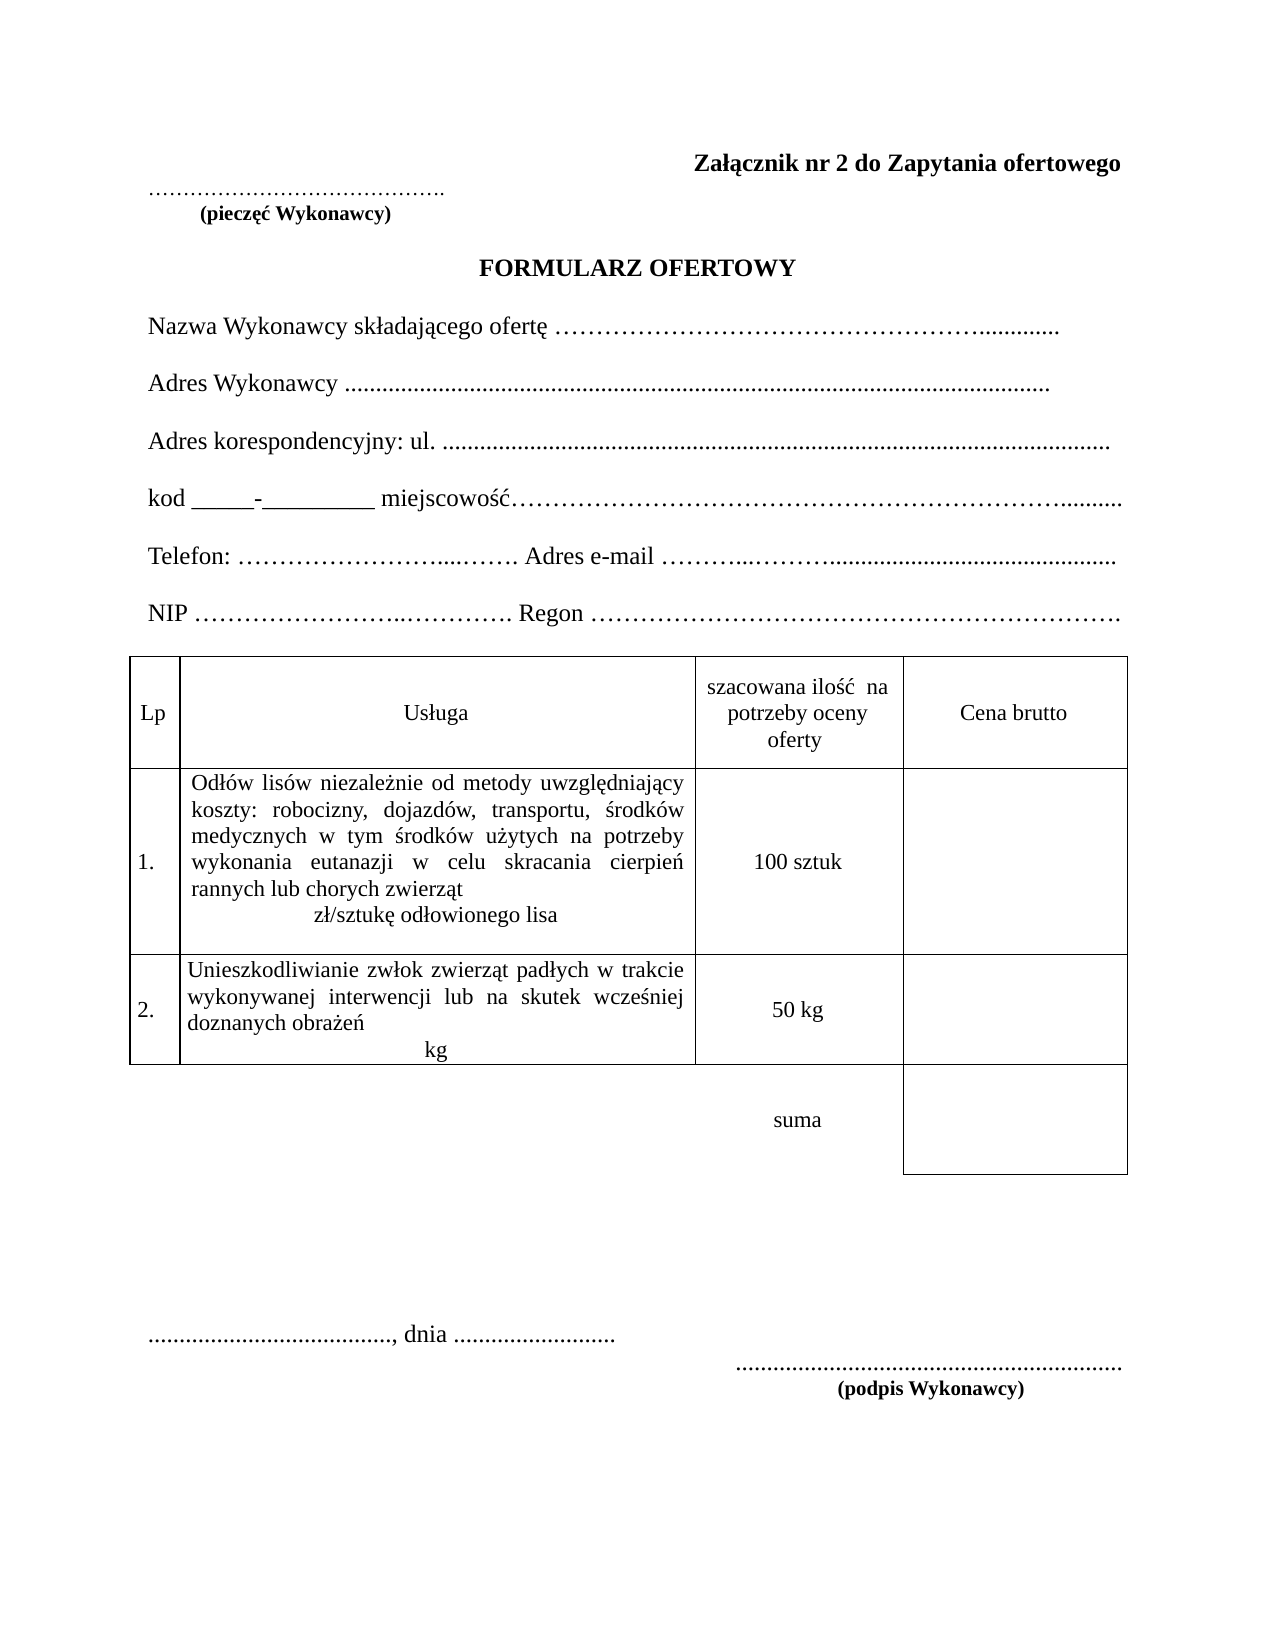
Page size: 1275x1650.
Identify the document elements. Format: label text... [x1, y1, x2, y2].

text Adres Wykonawcy ................................................................................................................. [148, 368, 1127, 397]
text (podpis Wykonawcy) [811, 1376, 1127, 1400]
table_cell [904, 955, 1127, 1064]
table_cell suma [696, 1065, 903, 1174]
table_header Usługa [181, 657, 695, 768]
subtitle Załącznik nr 2 do Zapytania ofertowego [148, 148, 1127, 176]
table_cell [180, 1065, 696, 1174]
text ......................................., dnia .......................... [148, 1319, 1127, 1347]
text ……………………………………. [148, 176, 1127, 200]
text kod _____-_________ miejscowość………………………………………………………….......... [148, 483, 1127, 512]
table_cell 50 kg [696, 955, 903, 1064]
text Adres korespondencyjny: ul. ........................................................................................................... [148, 426, 1127, 454]
table_header Cena brutto [904, 657, 1127, 768]
text Nazwa Wykonawcy składającego ofertę ……………………………………………............. [148, 311, 1127, 339]
table_header Lp [131, 657, 179, 768]
text Telefon: ……………………....……. Adres e-mail ………...……….............................................. [148, 541, 1127, 569]
table_header szacowana ilość na potrzeby oceny oferty [696, 657, 903, 768]
table_cell 100 sztuk [696, 769, 903, 954]
table_cell [904, 769, 1127, 954]
table_cell [130, 1065, 180, 1174]
text (pieczęć Wykonawcy) [148, 200, 1127, 224]
table_cell [131, 955, 179, 1064]
table_cell [904, 1065, 1127, 1174]
text .............................................................. [148, 1347, 1127, 1376]
text NIP ……………………..…………. Regon ………………………………………………………. [148, 598, 1127, 627]
table_cell Unieszkodliwianie zwłok zwierząt padłych w trakcie wykonywanej interwencji lub na skutek wcześniej doznanych obrażeń kg [181, 955, 695, 1064]
subtitle FORMULARZ OFERTOWY [148, 253, 1127, 282]
table_cell Odłów lisów niezależnie od metody uwzględniający koszty: robocizny, dojazdów, transportu, środków medycznych w tym środków użytych na potrzeby wykonania eutanazji w celu skracania cierpień rannych lub chorych zwierząt zł/sztukę odłowionego lisa [181, 769, 695, 954]
table_cell [131, 769, 179, 954]
